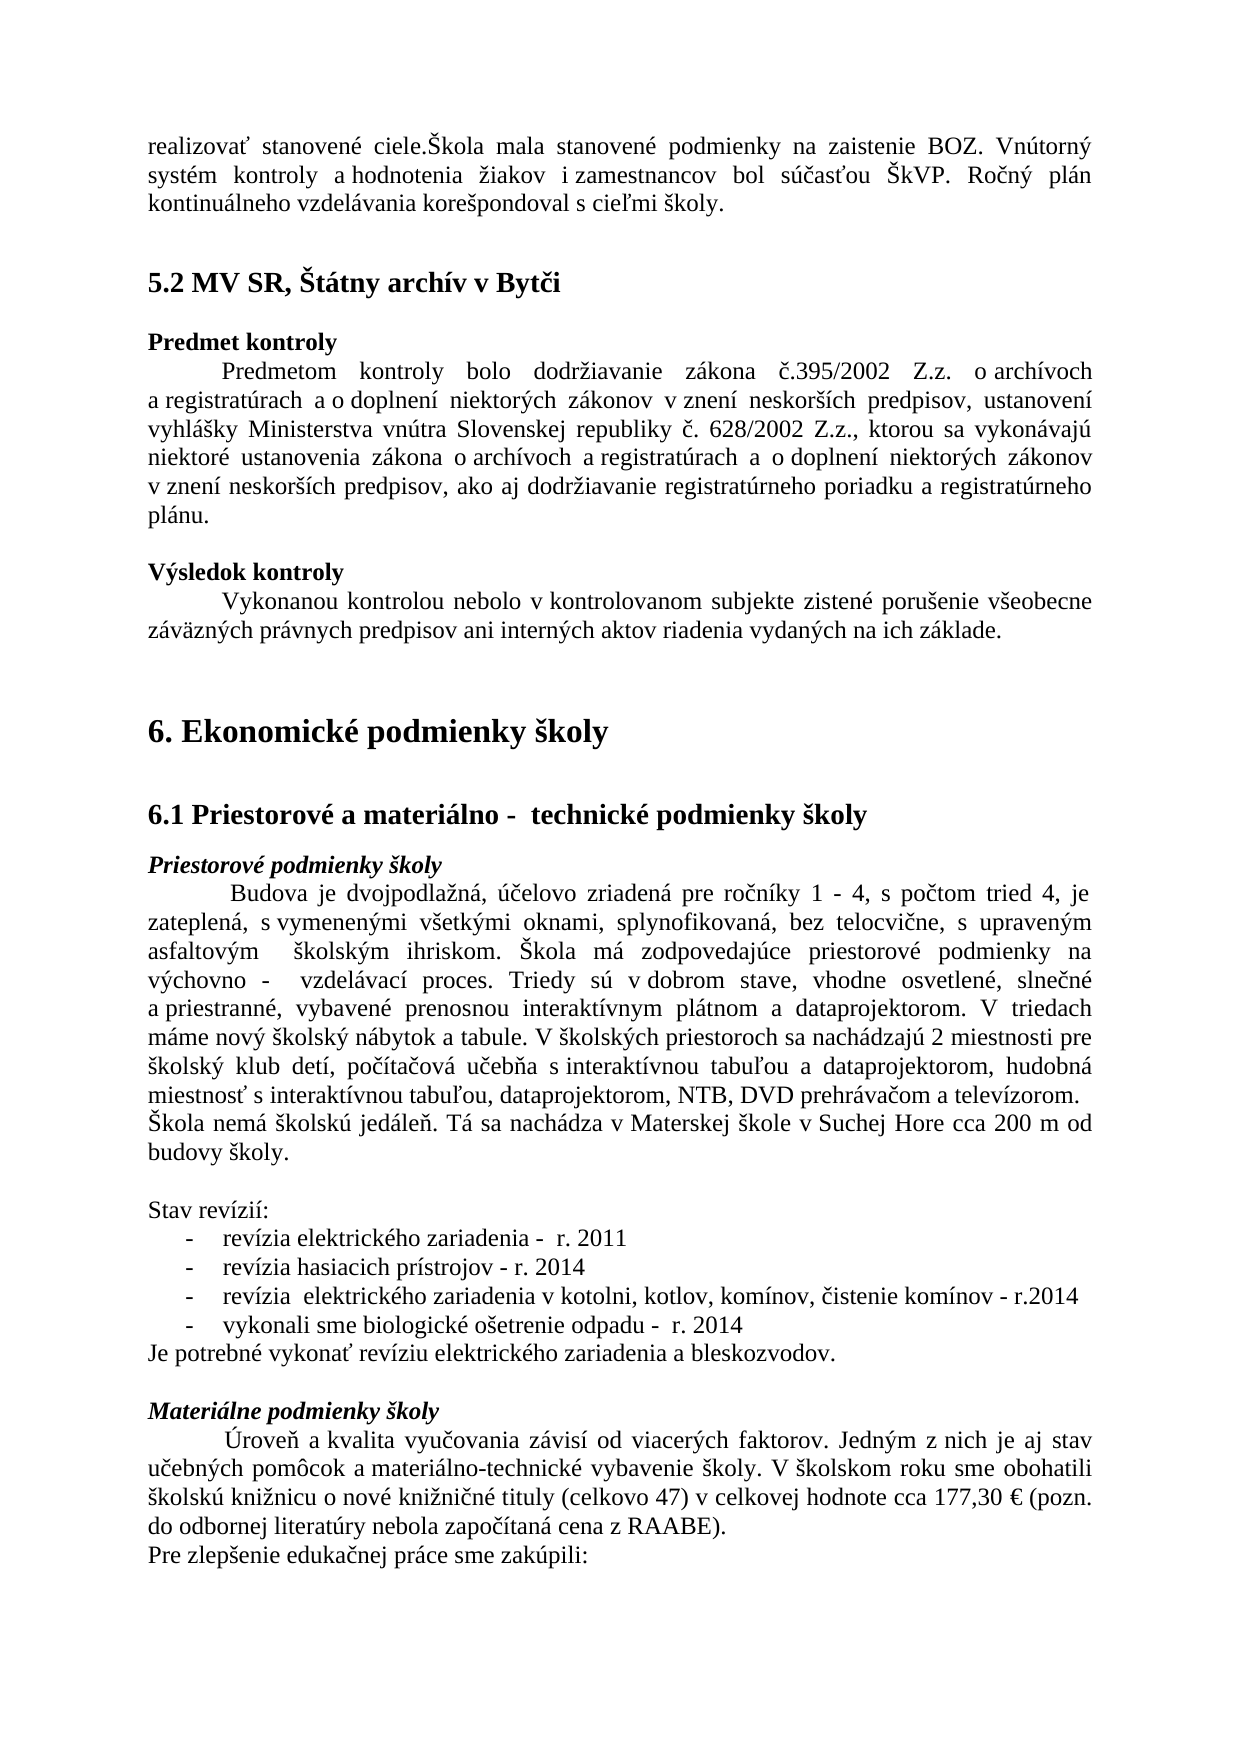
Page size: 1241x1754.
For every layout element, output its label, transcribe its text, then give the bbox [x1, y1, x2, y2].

text realizovať stanovené ciele.Škola mala stanovené podmienky na zaistenie BOZ. Vnútorný systém kontroly a hodnotenia žiakov i zamestnancov bol súčasťou ŠkVP. Ročný plán kontinuálneho vzdelávania korešpondoval s cieľmi školy. [148, 131, 1092, 217]
text Priestorové podmienky školy [148, 850, 1092, 878]
text Škola nemá školskú jedáleň. Tá sa nachádza v Materskej škole v Suchej Hore cca 200 m od budovy školy. [148, 1108, 1092, 1166]
text 6.1 Priestorové a materiálno - technické podmienky školy [148, 797, 1092, 831]
text Materiálne podmienky školy [148, 1396, 1092, 1425]
text Vykonanou kontrolou nebolo v kontrolovanom subjekte zistené porušenie všeobecne záväzných právnych predpisov ani interných aktov riadenia vydaných na ich základe. [148, 586, 1092, 644]
text Je potrebné vykonať revíziu elektrického zariadenia a bleskozvodov. [148, 1338, 1092, 1367]
list revízia elektrického zariadenia v kotolni, kotlov, komínov, čistenie komínov - r.2014 [185, 1281, 1092, 1310]
text Pre zlepšenie edukačnej práce sme zakúpili: [148, 1540, 1092, 1568]
list vykonali sme biologické ošetrenie odpadu - r. 2014 [185, 1310, 1092, 1338]
text 5.2 MV SR, Štátny archív v Bytči [148, 265, 1092, 299]
text Predmet kontroly [148, 327, 1092, 356]
text 6. Ekonomické podmienky školy [148, 711, 1092, 749]
text Úroveň a kvalita vyučovania závisí od viacerých faktorov. Jedným z nich je aj stav učebných pomôcok a materiálno-technické vybavenie školy. V školskom roku sme obohatili školskú knižnicu o nové knižničné tituly (celkovo 47) v celkovej hodnote cca 177,30 € (pozn. do odbornej literatúry nebola započítaná cena z RAABE). [148, 1425, 1092, 1540]
text Predmetom kontroly bolo dodržiavanie zákona č.395/2002 Z.z. o archívoch a registratúrach a o doplnení niektorých zákonov v znení neskorších predpisov, ustanovení vyhlášky Ministerstva vnútra Slovenskej republiky č. 628/2002 Z.z., ktorou sa vykonávajú niektoré ustanovenia zákona o archívoch a registratúrach a o doplnení niektorých zákonov v znení neskorších predpisov, ako aj dodržiavanie registratúrneho poriadku a registratúrneho plánu. [148, 356, 1092, 529]
text Stav revízií: [148, 1195, 1092, 1223]
list revízia elektrického zariadenia - r. 2011 [185, 1223, 1092, 1252]
list revízia hasiacich prístrojov - r. 2014 [185, 1252, 1092, 1281]
text Budova je dvojpodlažná, účelovo zriadená pre ročníky 1 - 4, s počtom tried 4, je zateplená, s vymenenými všetkými oknami, splynofikovaná, bez telocvične, s upraveným asfaltovým školským ihriskom. Škola má zodpovedajúce priestorové podmienky na výchovno - vzdelávací proces. Triedy sú v dobrom stave, vhodne osvetlené, slnečné a priestranné, vybavené prenosnou interaktívnym plátnom a dataprojektorom. V triedach máme nový školský nábytok a tabule. V školských priestoroch sa nachádzajú 2 miestnosti pre školský klub detí, počítačová učebňa s interaktívnou tabuľou a dataprojektorom, hudobná miestnosť s interaktívnou tabuľou, dataprojektorom, NTB, DVD prehrávačom a televízorom. [148, 878, 1092, 1108]
text Výsledok kontroly [148, 557, 1092, 586]
